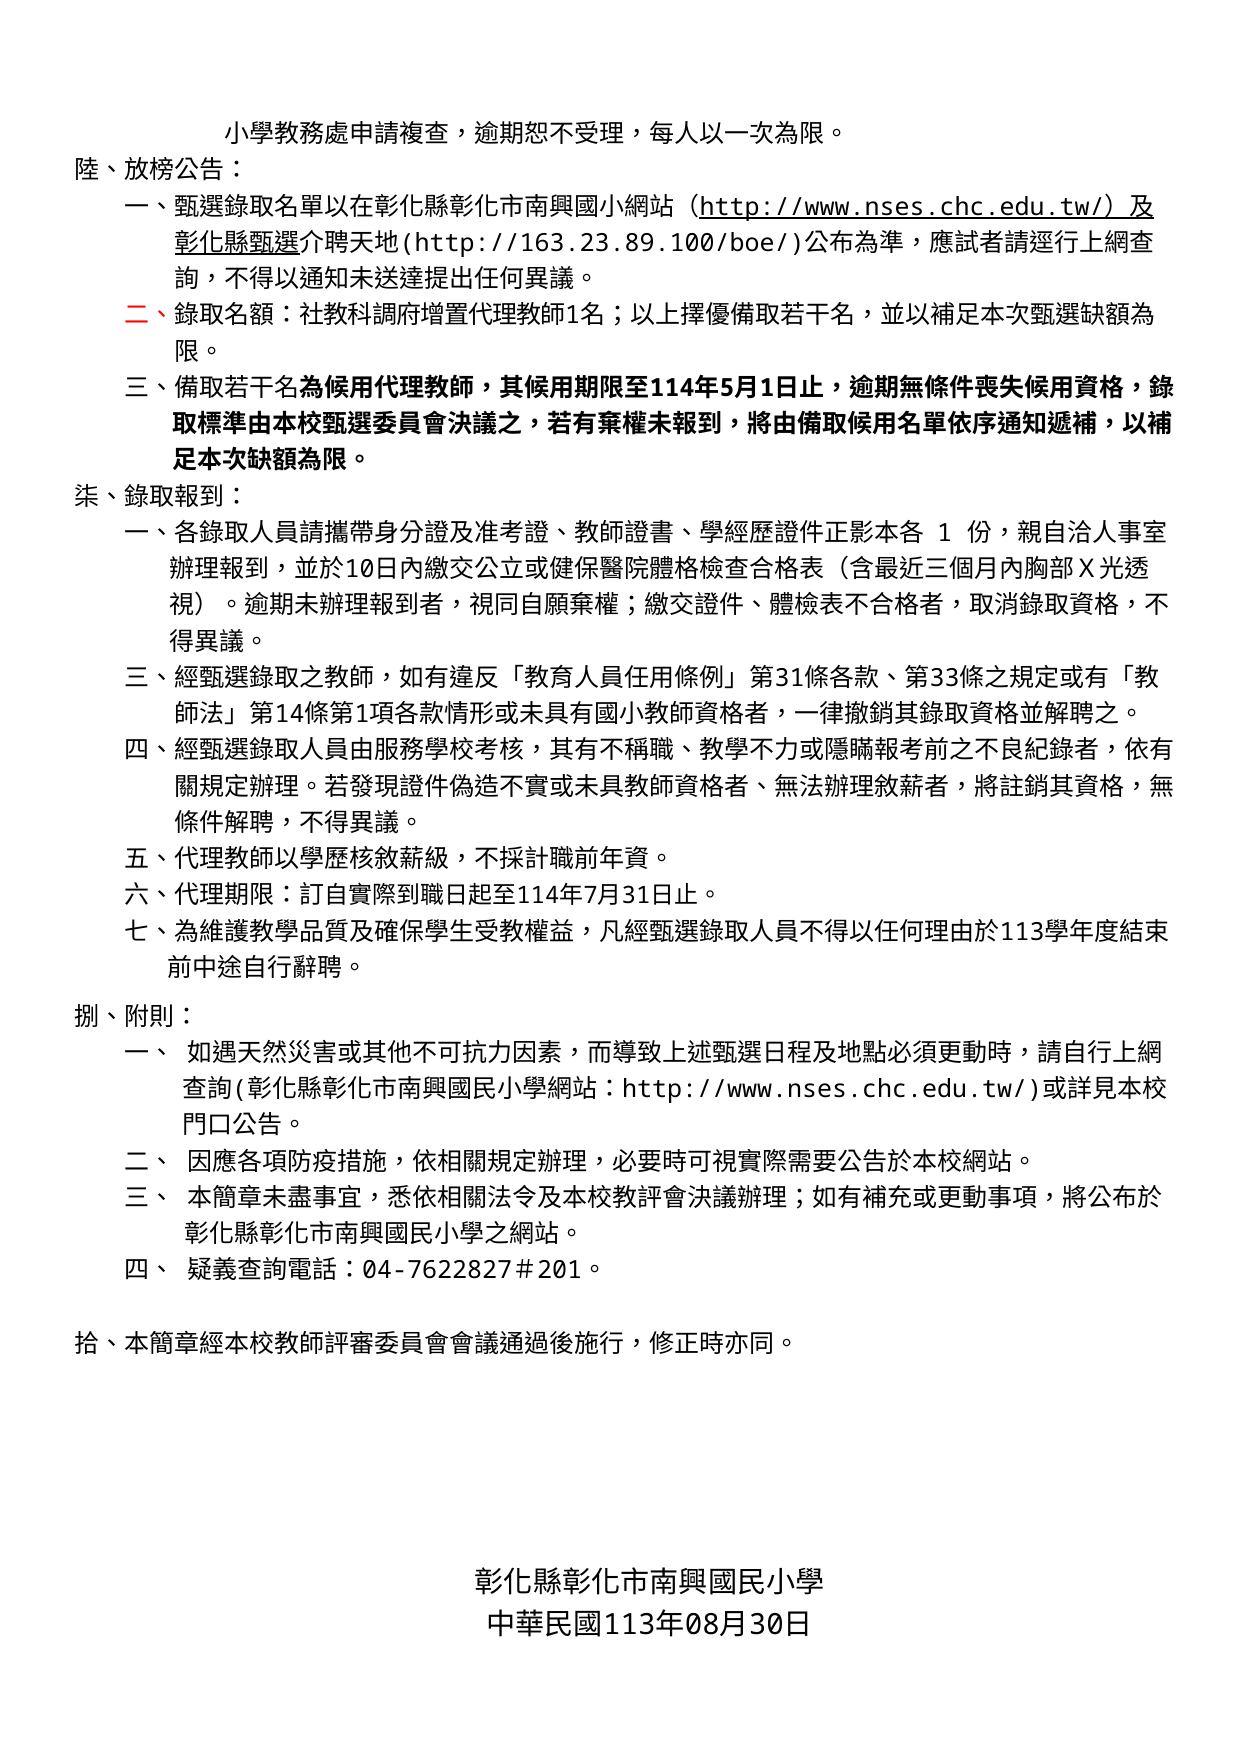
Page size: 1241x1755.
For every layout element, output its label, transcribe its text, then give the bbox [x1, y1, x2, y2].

text 三、經甄選錄取之教師，如有違反「教育人員任用條例」第31條各款、第33條之規定或有「教師法」第14條第1項各款情形或未具有國小教師資格者，一律撤銷其錄取資格並解聘之。 [124, 657, 1175, 730]
text 五、代理教師以學歷核敘薪級，不採計職前年資。 [124, 838, 1175, 875]
text 小學教務處申請複查，逾期恕不受理，每人以一次為限。 [149, 113, 1175, 150]
text 中華民國113年08月30日 [124, 1600, 1175, 1643]
text 捌、附則： [74, 996, 1175, 1032]
text 四、經甄選錄取人員由服務學校考核，其有不稱職、教學不力或隱瞞報考前之不良紀錄者，依有關規定辦理。若發現證件偽造不實或未具教師資格者、無法辦理敘薪者，將註銷其資格，無條件解聘，不得異議。 [124, 730, 1175, 838]
text 一、各錄取人員請攜帶身分證及准考證、教師證書、學經歷證件正影本各 1 份，親自洽人事室辦理報到，並於10日內繳交公立或健保醫院體格檢查合格表（含最近三個月內胸部Ｘ光透視）。逾期未辦理報到者，視同自願棄權；繳交證件、體檢表不合格者，取消錄取資格，不得異議。 [124, 512, 1175, 657]
text 柒、錄取報到： [74, 476, 1175, 512]
text 陸、放榜公告： [74, 150, 1175, 186]
text 六、代理期限：訂自實際到職日起至114年7月31日止。 [124, 875, 1175, 911]
text 一、 如遇天然災害或其他不可抗力因素，而導致上述甄選日程及地點必須更動時，請自行上網查詢(彰化縣彰化市南興國民小學網站：http://www.nses.chc.edu.tw/)或詳見本校門口公告。 [124, 1032, 1175, 1141]
text 一、甄選錄取名單以在彰化縣彰化市南興國小網站（http://www.nses.chc.edu.tw/）及彰化縣甄選介聘天地(http://163.23.89.100/boe/)公布為準，應試者請逕行上網查詢，不得以通知未送達提出任何異議。 [124, 186, 1175, 295]
text 三、備取若干名為候用代理教師，其候用期限至114年5月1日止，逾期無條件喪失候用資格，錄取標準由本校甄選委員會決議之，若有棄權未報到，將由備取候用名單依序通知遞補，以補足本次缺額為限。 [124, 367, 1175, 476]
text 四、 疑義查詢電話：04-7622827＃201。 [124, 1250, 1175, 1286]
text 二、 因應各項防疫措施，依相關規定辦理，必要時可視實際需要公告於本校網站。 [124, 1141, 1175, 1177]
text 彰化縣彰化市南興國民小學 [124, 1558, 1175, 1600]
text 七、為維護教學品質及確保學生受教權益，凡經甄選錄取人員不得以任何理由於113學年度結束前中途自行辭聘。 [124, 911, 1175, 983]
text 二、錄取名額：社教科調府增置代理教師1名；以上擇優備取若干名，並以補足本次甄選缺額為限。 [124, 295, 1175, 367]
text 三、 本簡章未盡事宜，悉依相關法令及本校教評會決議辦理；如有補充或更動事項，將公布於彰化縣彰化市南興國民小學之網站。 [124, 1177, 1175, 1250]
text 拾、本簡章經本校教師評審委員會會議通過後施行，修正時亦同。 [74, 1323, 1175, 1360]
